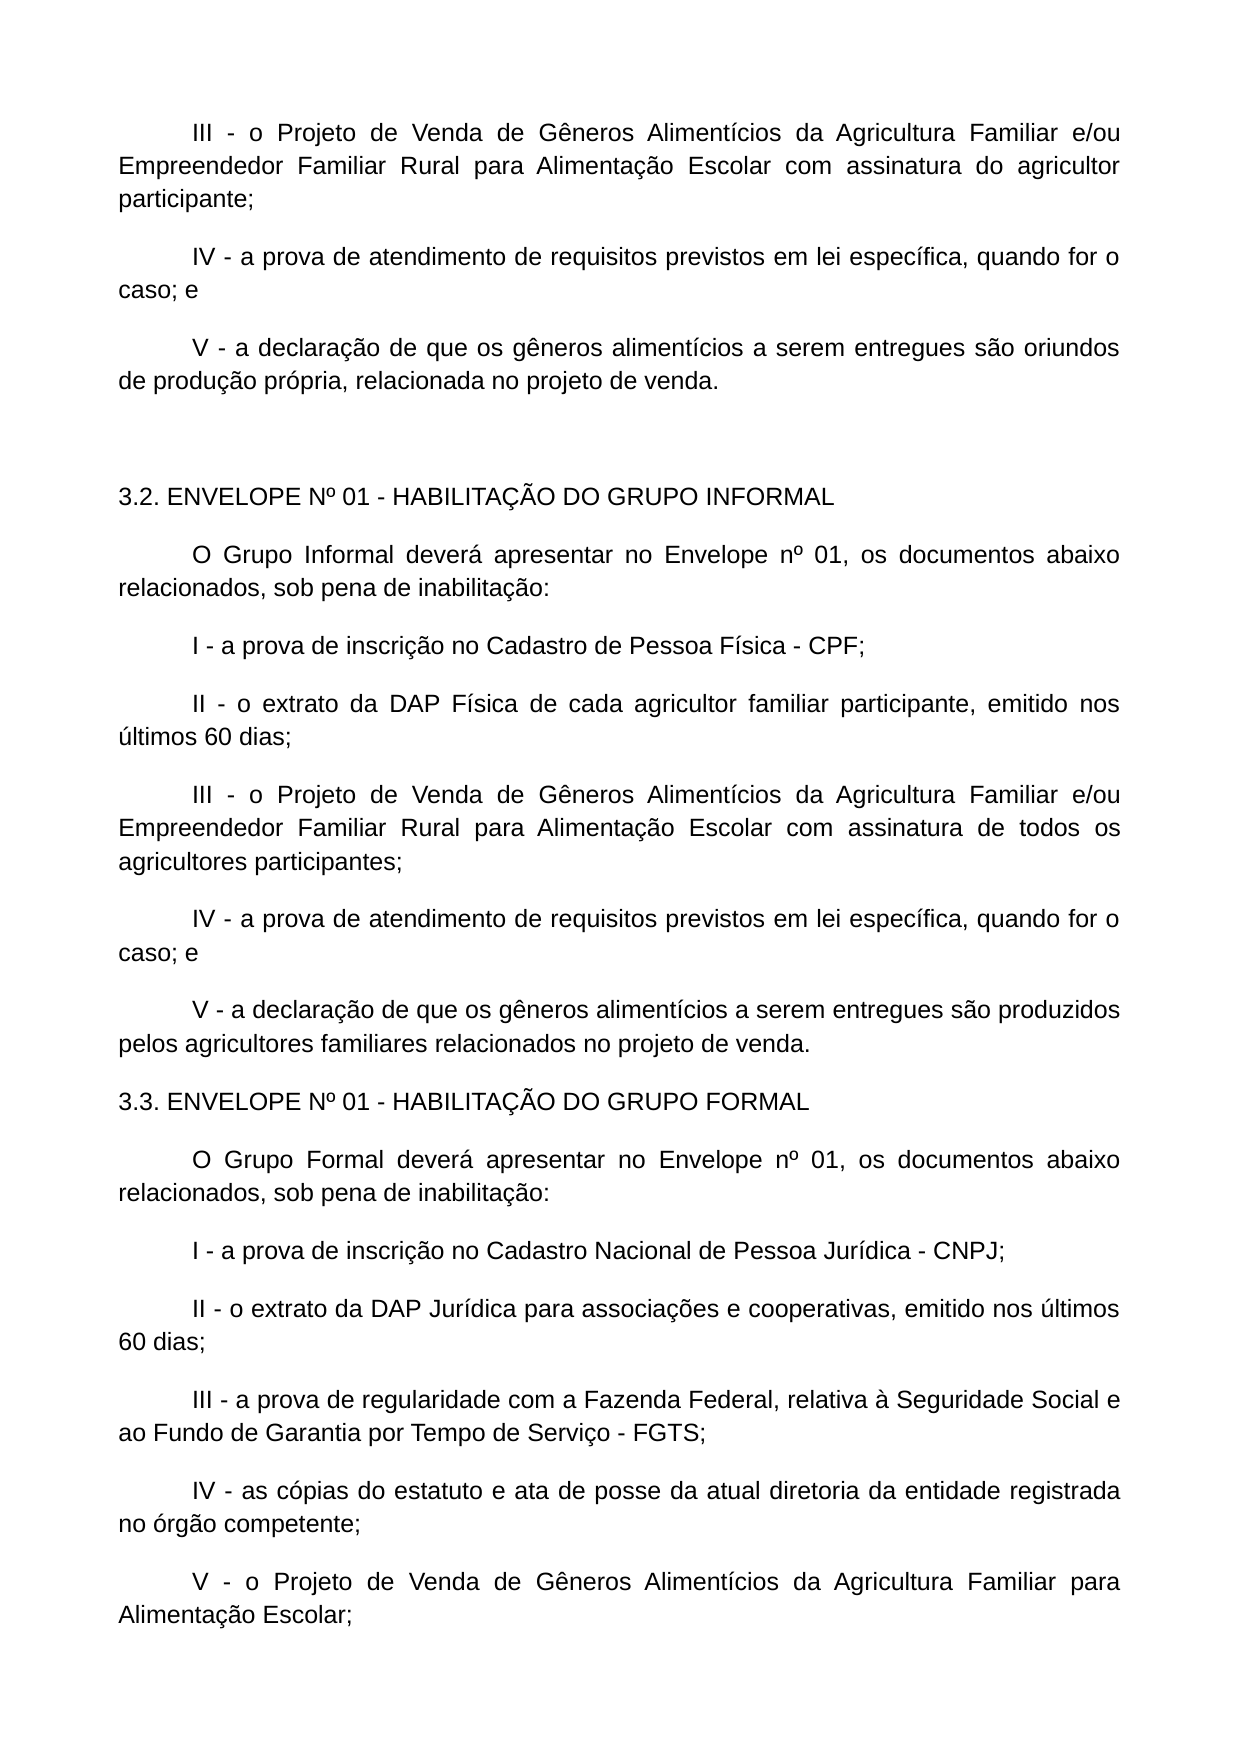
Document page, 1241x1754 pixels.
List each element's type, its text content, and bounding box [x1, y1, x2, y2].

text III - o Projeto de Venda de Gêneros Alimentícios da Agricultura Familiar e/ou Empreendedor Familiar Rural para Alimentação Escolar com assinatura de todos os agricultores participantes; [118, 780, 1122, 875]
text IV - a prova de atendimento de requisitos previstos em lei específica, quando for o caso; e [118, 904, 1122, 966]
text 3.2. ENVELOPE Nº 01 - HABILITAÇÃO DO GRUPO INFORMAL [118, 482, 1122, 511]
text III - o Projeto de Venda de Gêneros Alimentícios da Agricultura Familiar e/ou Empreendedor Familiar Rural para Alimentação Escolar com assinatura do agricultor participante; [118, 118, 1122, 213]
text V - o Projeto de Venda de Gêneros Alimentícios da Agricultura Familiar para Alimentação Escolar; [118, 1567, 1122, 1628]
text III - a prova de regularidade com a Fazenda Federal, relativa à Seguridade Social e ao Fundo de Garantia por Tempo de Serviço - FGTS; [118, 1385, 1122, 1446]
text V - a declaração de que os gêneros alimentícios a serem entregues são produzidos pelos agricultores familiares relacionados no projeto de venda. [118, 996, 1122, 1057]
text I - a prova de inscrição no Cadastro Nacional de Pessoa Jurídica - CNPJ; [118, 1236, 1122, 1264]
text IV - as cópias do estatuto e ata de posse da atual diretoria da entidade registrada no órgão competente; [118, 1476, 1122, 1537]
text 3.3. ENVELOPE Nº 01 - HABILITAÇÃO DO GRUPO FORMAL [118, 1087, 1122, 1115]
text O Grupo Informal deverá apresentar no Envelope nº 01, os documentos abaixo relacionados, sob pena de inabilitação: [118, 540, 1122, 602]
text II - o extrato da DAP Física de cada agricultor familiar participante, emitido nos últimos 60 dias; [118, 689, 1122, 751]
text II - o extrato da DAP Jurídica para associações e cooperativas, emitido nos últimos 60 dias; [118, 1294, 1122, 1355]
text IV - a prova de atendimento de requisitos previstos em lei específica, quando for o caso; e [118, 242, 1122, 304]
text I - a prova de inscrição no Cadastro de Pessoa Física - CPF; [118, 631, 1122, 660]
text V - a declaração de que os gêneros alimentícios a serem entregues são oriundos de produção própria, relacionada no projeto de venda. [118, 333, 1122, 395]
text O Grupo Formal deverá apresentar no Envelope nº 01, os documentos abaixo relacionados, sob pena de inabilitação: [118, 1144, 1122, 1206]
